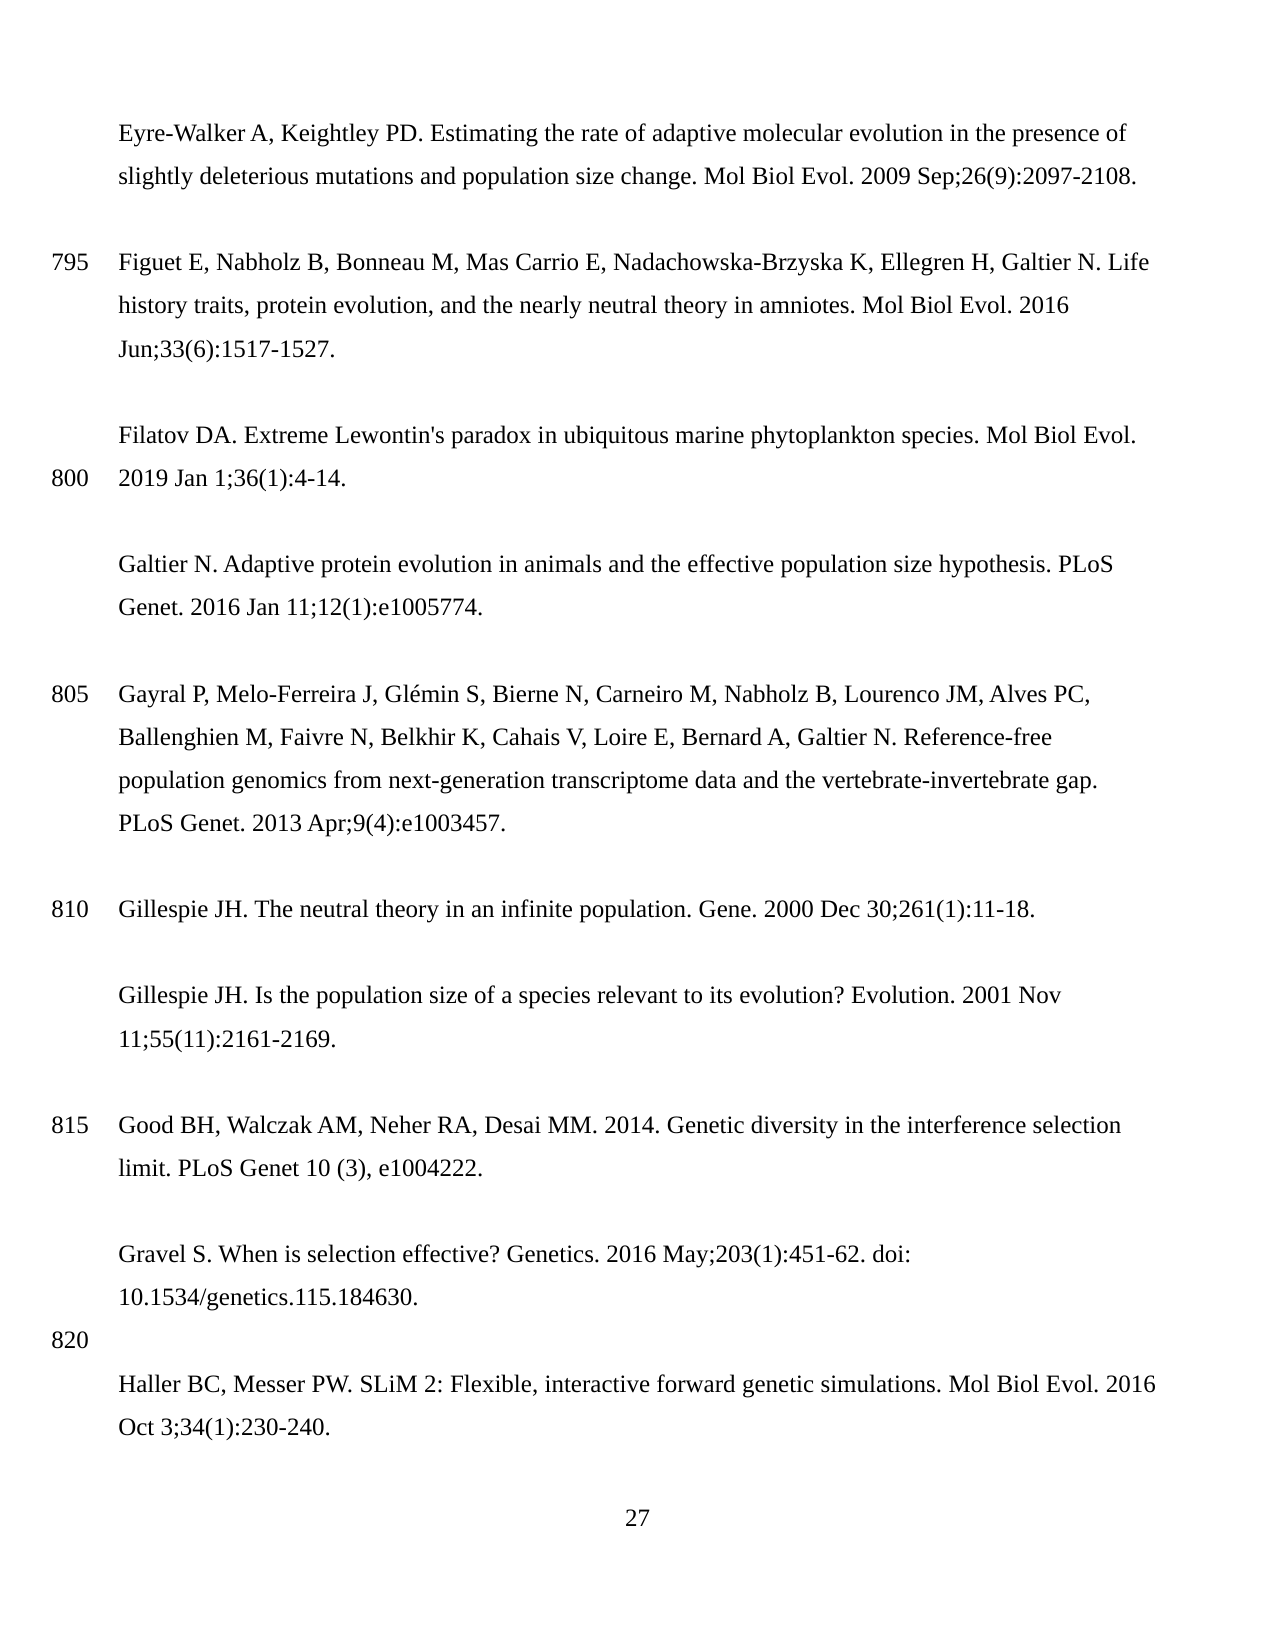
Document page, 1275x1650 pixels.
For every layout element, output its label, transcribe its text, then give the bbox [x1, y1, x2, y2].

text Gayral P, Melo-Ferreira J, Glémin S, Bierne N, Carneiro M, Nabholz B, Lourenco JM, Alves PC, Ballenghien M, Faivre N, Belkhir K, Cahais V, Loire E, Bernard A, Galtier N. Reference-free population genomics from next-generation transcriptome data and the vertebrate-invertebrate gap. PLoS Genet. 2013 Apr;9(4):e1003457. [118, 679, 1157, 837]
text Eyre-Walker A, Keightley PD. Estimating the rate of adaptive molecular evolution in the presence of slightly deleterious mutations and population size change. Mol Biol Evol. 2009 Sep;26(9):2097-2108. [118, 118, 1157, 190]
text Gravel S. When is selection effective? Genetics. 2016 May;203(1):451-62. doi: 10.1534/genetics.115.184630. [118, 1239, 1157, 1311]
text Good BH, Walczak AM, Neher RA, Desai MM. 2014. Genetic diversity in the interference selection limit. PLoS Genet 10 (3), e1004222. [118, 1110, 1157, 1182]
text Filatov DA. Extreme Lewontin's paradox in ubiquitous marine phytoplankton species. Mol Biol Evol. 2019 Jan 1;36(1):4-14. [118, 420, 1157, 492]
text Galtier N. Adaptive protein evolution in animals and the effective population size hypothesis. PLoS Genet. 2016 Jan 11;12(1):e1005774. [118, 549, 1157, 621]
text Gillespie JH. Is the population size of a species relevant to its evolution? Evolution. 2001 Nov 11;55(11):2161-2169. [118, 981, 1157, 1052]
text Haller BC, Messer PW. SLiM 2: Flexible, interactive forward genetic simulations. Mol Biol Evol. 2016 Oct 3;34(1):230-240. [118, 1369, 1157, 1441]
text Gillespie JH. The neutral theory in an infinite population. Gene. 2000 Dec 30;261(1):11-18. [118, 894, 1157, 923]
text Figuet E, Nabholz B, Bonneau M, Mas Carrio E, Nadachowska-Brzyska K, Ellegren H, Galtier N. Life history traits, protein evolution, and the nearly neutral theory in amniotes. Mol Biol Evol. 2016 Jun;33(6):1517-1527. [118, 247, 1157, 362]
